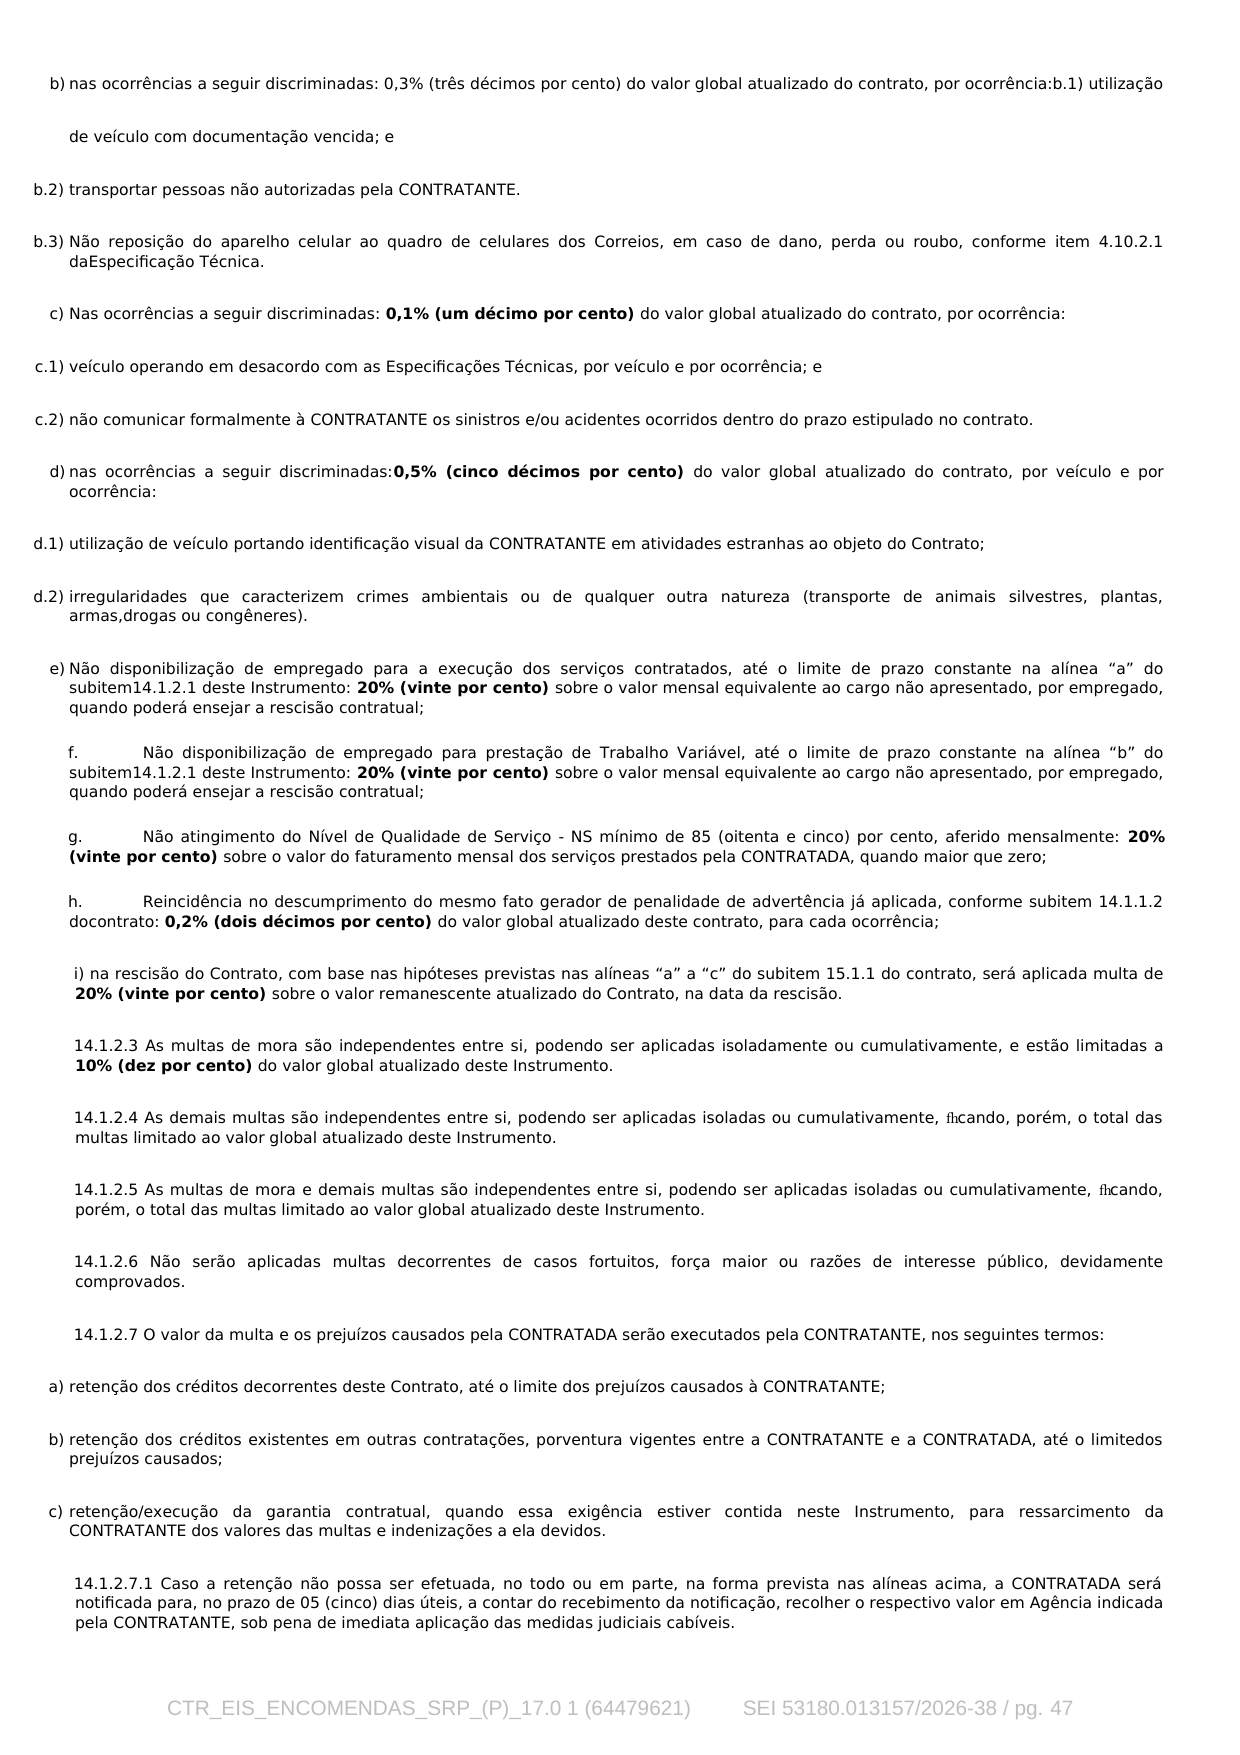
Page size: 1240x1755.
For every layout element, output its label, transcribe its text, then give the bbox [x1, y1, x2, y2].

text 14.1.2.6 Não serão aplicadas multas decorrentes de casos fortuitos, força maior ou razões de interesse público, devidamente comprovados. [74, 1253, 1165, 1291]
list retenção dos créditos decorrentes deste Contrato, até o limite dos prejuízos causados à CONTRATANTE; [48, 1378, 1165, 1396]
list não comunicar formalmente à CONTRATANTE os sinistros e/ou acidentes ocorridos dentro do prazo estipulado no contrato. [34, 411, 1165, 429]
list Reincidência no descumprimento do mesmo fato gerador de penalidade de advertência já aplicada, conforme subitem 14.1.1.2 docontrato: 0,2% (dois décimos por cento) do valor global atualizado deste contrato, para cada ocorrência; [68, 893, 1165, 931]
list transportar pessoas não autorizadas pela CONTRATANTE. [33, 181, 1165, 199]
list irregularidades que caracterizem crimes ambientais ou de qualquer outra natureza (transporte de animais silvestres, plantas, armas,drogas ou congêneres). [33, 588, 1165, 626]
list retenção/execução da garantia contratual, quando essa exigência estiver contida neste Instrumento, para ressarcimento da CONTRATANTE dos valores das multas e indenizações a ela devidos. [48, 1503, 1165, 1541]
text 14.1.2.7 O valor da multa e os prejuízos causados pela CONTRATADA serão executados pela CONTRATANTE, nos seguintes termos: [74, 1326, 1165, 1344]
text 14.1.2.7.1 Caso a retenção não possa ser efetuada, no todo ou em parte, na forma prevista nas alíneas acima, a CONTRATADA será notificada para, no prazo de 05 (cinco) dias úteis, a contar do recebimento da notificação, recolher o respectivo valor em Agência indicada pela CONTRATANTE, sob pena de imediata aplicação das medidas judiciais cabíveis. [74, 1575, 1165, 1632]
list Não atingimento do Nível de Qualidade de Serviço - NS mínimo de 85 (oitenta e cinco) por cento, aferido mensalmente: 20% (vinte por cento) sobre o valor do faturamento mensal dos serviços prestados pela CONTRATADA, quando maior que zero; [68, 828, 1165, 866]
list nas ocorrências a seguir discriminadas: 0,3% (três décimos por cento) do valor global atualizado do contrato, por ocorrência:b.1) utilização de veículo com documentação vencida; e [49, 75, 1165, 146]
list nas ocorrências a seguir discriminadas:0,5% (cinco décimos por cento) do valor global atualizado do contrato, por veículo e por ocorrência: [49, 463, 1165, 501]
list Nas ocorrências a seguir discriminadas: 0,1% (um décimo por cento) do valor global atualizado do contrato, por ocorrência: [49, 305, 1165, 323]
list retenção dos créditos existentes em outras contratações, porventura vigentes entre a CONTRATANTE e a CONTRATADA, até o limitedos prejuízos causados; [48, 1431, 1165, 1468]
text 14.1.2.3 As multas de mora são independentes entre si, podendo ser aplicadas isoladamente ou cumulativamente, e estão limitadas a 10% (dez por cento) do valor global atualizado deste Instrumento. [74, 1037, 1165, 1075]
list Não disponibilização de empregado para a execução dos serviços contratados, até o limite de prazo constante na alínea “a” do subitem14.1.2.1 deste Instrumento: 20% (vinte por cento) sobre o valor mensal equivalente ao cargo não apresentado, por empregado, quando poderá ensejar a rescisão contratual; [49, 660, 1165, 717]
text i) na rescisão do Contrato, com base nas hipóteses previstas nas alíneas “a” a “c” do subitem 15.1.1 do contrato, será aplicada multa de 20% (vinte por cento) sobre o valor remanescente atualizado do Contrato, na data da rescisão. [74, 965, 1165, 1003]
list veículo operando em desacordo com as Especificações Técnicas, por veículo e por ocorrência; e [34, 358, 1165, 376]
list Não reposição do aparelho celular ao quadro de celulares dos Correios, em caso de dano, perda ou roubo, conforme item 4.10.2.1 daEspecificação Técnica. [33, 233, 1165, 271]
list Não disponibilização de empregado para prestação de Trabalho Variável, até o limite de prazo constante na alínea “b” do subitem14.1.2.1 deste Instrumento: 20% (vinte por cento) sobre o valor mensal equivalente ao cargo não apresentado, por empregado, quando poderá ensejar a rescisão contratual; [68, 744, 1165, 801]
text 14.1.2.4 As demais multas são independentes entre si, podendo ser aplicadas isoladas ou cumulativamente, cando, porém, o total das multas limitado ao valor global atualizado deste Instrumento. [74, 1109, 1165, 1147]
text 14.1.2.5 As multas de mora e demais multas são independentes entre si, podendo ser aplicadas isoladas ou cumulativamente, cando, porém, o total das multas limitado ao valor global atualizado deste Instrumento. [74, 1181, 1165, 1219]
list utilização de veículo portando identificação visual da CONTRATANTE em atividades estranhas ao objeto do Contrato; [33, 535, 1165, 553]
